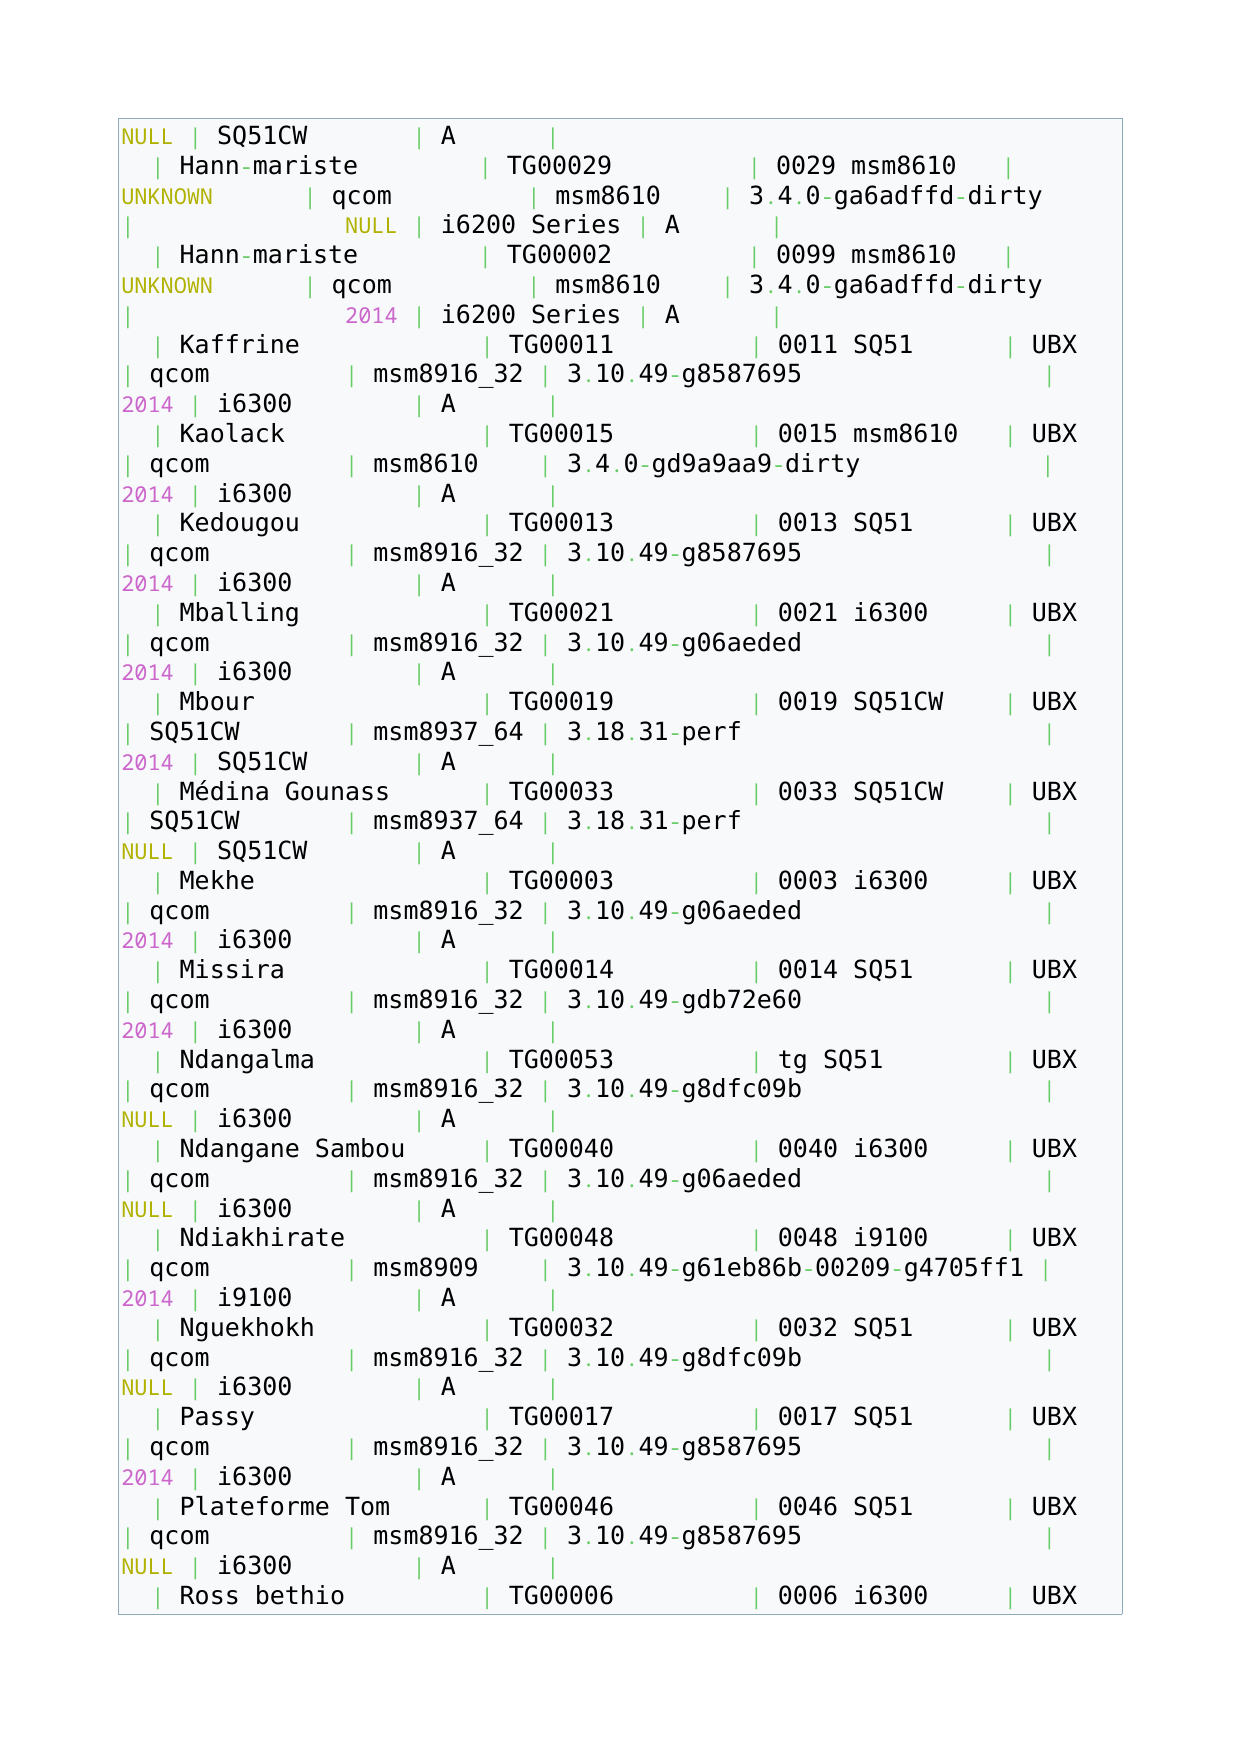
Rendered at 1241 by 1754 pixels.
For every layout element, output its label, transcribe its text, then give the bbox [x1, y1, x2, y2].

table_header NULL | SQ51CW | A | | Hann-mariste | TG00029 | 0029 msm8610 | UNKNOWN | qcom | msm8610 | 3.4.0-ga6adffd-dirty | NULL | i6200 Series | A | | Hann-mariste | TG00002 | 0099 msm8610 | UNKNOWN | qcom | msm8610 | 3.4.0-ga6adffd-dirty | 2014 | i6200 Series | A | | Kaffrine | TG00011 | 0011 SQ51 | UBX | qcom | msm8916_32 | 3.10.49-g8587695 | 2014 | i6300 | A | | Kaolack | TG00015 | 0015 msm8610 | UBX | qcom | msm8610 | 3.4.0-gd9a9aa9-dirty | 2014 | i6300 | A | | Kedougou | TG00013 | 0013 SQ51 | UBX | qcom | msm8916_32 | 3.10.49-g8587695 | 2014 | i6300 | A | | Mballing | TG00021 | 0021 i6300 | UBX | qcom | msm8916_32 | 3.10.49-g06aeded | 2014 | i6300 | A | | Mbour | TG00019 | 0019 SQ51CW | UBX | SQ51CW | msm8937_64 | 3.18.31-perf | 2014 | SQ51CW | A | | Médina Gounass | TG00033 | 0033 SQ51CW | UBX | SQ51CW | msm8937_64 | 3.18.31-perf | NULL | SQ51CW | A | | Mekhe | TG00003 | 0003 i6300 | UBX | qcom | msm8916_32 | 3.10.49-g06aeded | 2014 | i6300 | A | | Missira | TG00014 | 0014 SQ51 | UBX | qcom | msm8916_32 | 3.10.49-gdb72e60 | 2014 | i6300 | A | | Ndangalma | TG00053 | tg SQ51 | UBX | qcom | msm8916_32 | 3.10.49-g8dfc09b | NULL | i6300 | A | | Ndangane Sambou | TG00040 | 0040 i6300 | UBX | qcom | msm8916_32 | 3.10.49-g06aeded | NULL | i6300 | A | | Ndiakhirate | TG00048 | 0048 i9100 | UBX | qcom | msm8909 | 3.10.49-g61eb86b-00209-g4705ff1 | 2014 | i9100 | A | | Nguekhokh | TG00032 | 0032 SQ51 | UBX | qcom | msm8916_32 | 3.10.49-g8dfc09b | NULL | i6300 | A | | Passy | TG00017 | 0017 SQ51 | UBX | qcom | msm8916_32 | 3.10.49-g8587695 | 2014 | i6300 | A | | Plateforme Tom | TG00046 | 0046 SQ51 | UBX | qcom | msm8916_32 | 3.10.49-g8587695 | NULL | i6300 | A | | Ross bethio | TG00006 | 0006 i6300 | UBX [119, 119, 1122, 1614]
